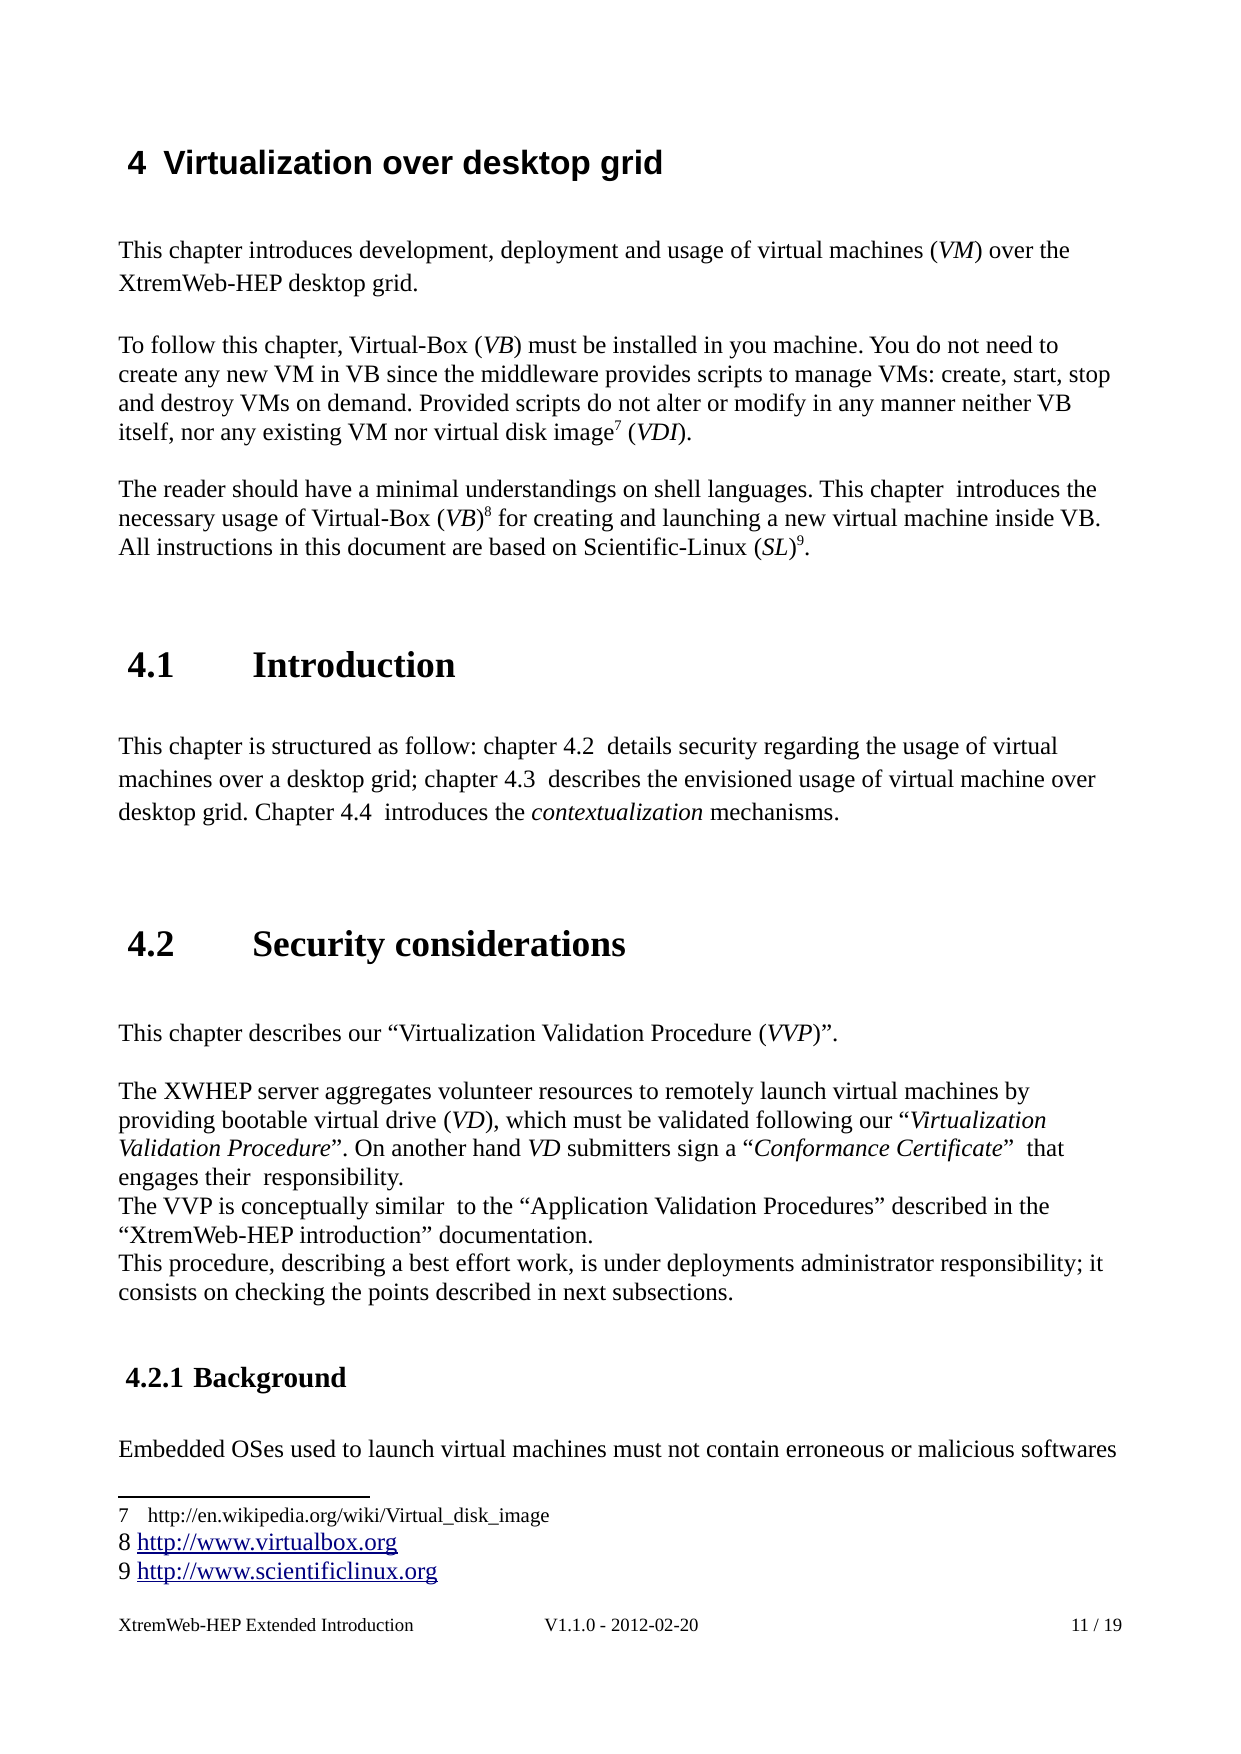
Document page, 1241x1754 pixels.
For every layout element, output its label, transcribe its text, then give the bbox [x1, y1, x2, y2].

text All instructions in this document are based on Scientific-Linux (SL). [118, 532, 1122, 560]
text The reader should have a minimal understandings on shell languages. This chapter introduces the necessary usage of Virtual-Box (VB) for creating and launching a new virtual machine inside VB. [118, 474, 1122, 532]
text http://en.wikipedia.org/wiki/Virtual_disk_image [118, 1503, 1122, 1527]
text Embedded OSes used to launch virtual machines must not contain erroneous or malicious softwares [118, 1434, 1122, 1463]
text The VVP is conceptually similar to the “Application Validation Procedures” described in the “XtremWeb-HEP introduction” documentation. [118, 1191, 1122, 1248]
subtitle Introduction [118, 643, 1122, 686]
text This chapter introduces development, deployment and usage of virtual machines (VM) over the XtremWeb-HEP desktop grid. [118, 236, 1122, 297]
text To follow this chapter, Virtual-Box (VB) must be installed in you machine. You do not need to create any new VM in VB since the middleware provides scripts to manage VMs: create, start, stop and destroy VMs on demand. Provided scripts do not alter or modify in any manner neither VB itself, nor any existing VM nor virtual disk image (VDI). [118, 330, 1122, 445]
text The XWHEP server aggregates volunteer resources to remotely launch virtual machines by providing bootable virtual drive (VD), which must be validated following our “Virtualization Validation Procedure”. On another hand VD submitters sign a “Conformance Certificate” that engages their responsibility. [118, 1076, 1122, 1191]
text This chapter describes our “Virtualization Validation Procedure (VVP)”. [118, 1018, 1122, 1047]
subtitle Security considerations [118, 922, 1122, 965]
text This chapter is structured as follow: chapter 4.2 details security regarding the usage of virtual machines over a desktop grid; chapter 4.3 describes the envisioned usage of virtual machine over desktop grid. Chapter 4.4 introduces the contextualization mechanisms. [118, 731, 1122, 826]
text http://www.scientificlinux.org [118, 1556, 1122, 1585]
subtitle Background [118, 1360, 1122, 1393]
subtitle Virtualization over desktop grid [118, 143, 1122, 182]
text http://www.virtualbox.org [118, 1527, 1122, 1556]
text This procedure, describing a best effort work, is under deployments administrator responsibility; it consists on checking the points described in next subsections. [118, 1248, 1122, 1306]
